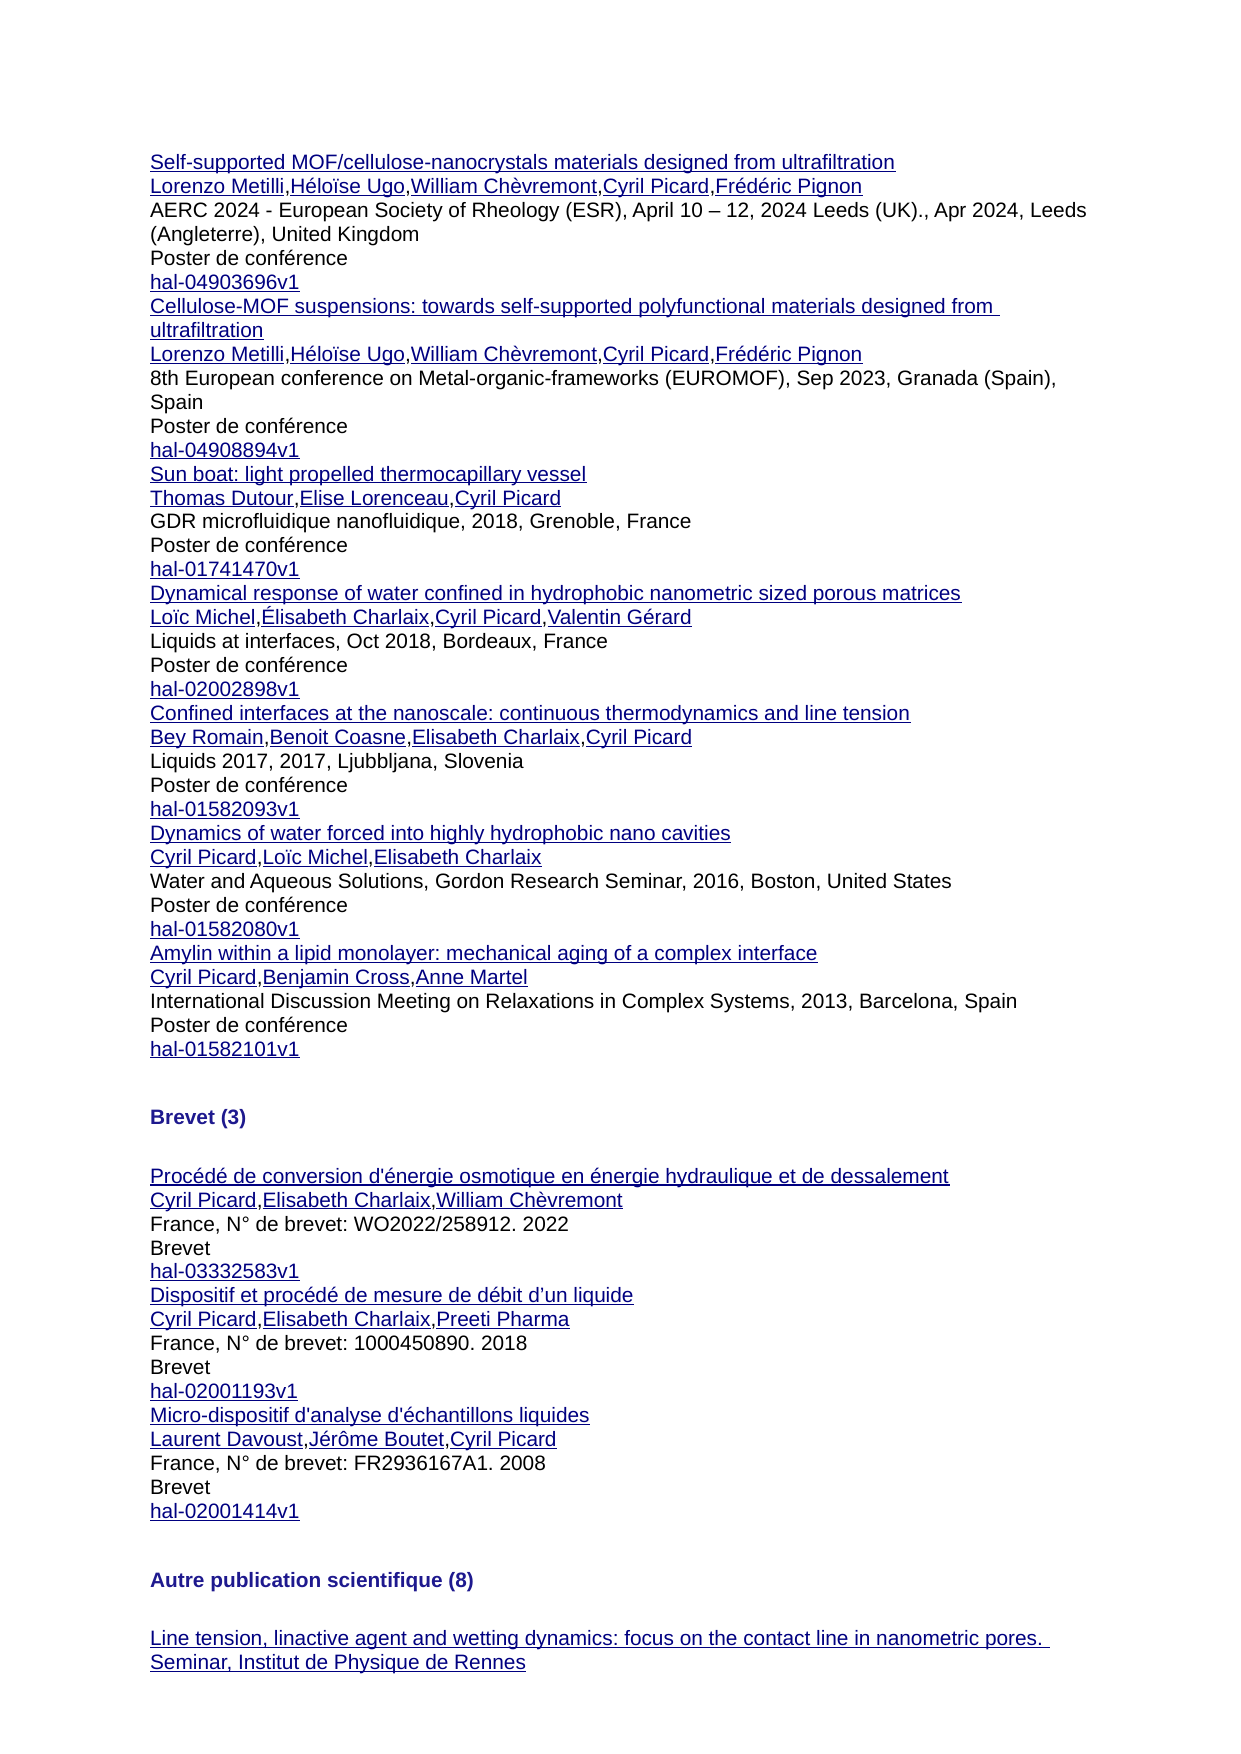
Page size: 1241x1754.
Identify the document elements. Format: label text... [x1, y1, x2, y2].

table_cell Micro-dispositif d'analyse d'échantillons liquides Laurent Davoust,Jérôme Boutet,Cyril Picard France, N° de brevet: FR2936167A1. 2008 Brevet hal-02001414v1 [150, 1403, 1090, 1523]
table_cell Cellulose-MOF suspensions: towards self-supported polyfunctional materials designed from ultrafiltration Lorenzo Metilli,Héloïse Ugo,William Chèvremont,Cyril Picard,Frédéric Pignon 8th European conference on Metal-organic-frameworks (EUROMOF), Sep 2023, Granada (Spain), Spain Poster de conférence hal-04908894v1 [150, 294, 1090, 461]
table_cell Dynamical response of water confined in hydrophobic nanometric sized porous matrices Loïc Michel,Élisabeth Charlaix,Cyril Picard,Valentin Gérard Liquids at interfaces, Oct 2018, Bordeaux, France Poster de conférence hal-02002898v1 [150, 581, 1090, 701]
subtitle Autre publication scientifique (8) [150, 1568, 1090, 1592]
table_header Line tension, linactive agent and wetting dynamics: focus on the contact line in nanometric pores. Seminar, Institut de Physique de Rennes [150, 1626, 1090, 1674]
table_cell Confined interfaces at the nanoscale: continuous thermodynamics and line tension Bey Romain,Benoit Coasne,Elisabeth Charlaix,Cyril Picard Liquids 2017, 2017, Ljubbljana, Slovenia Poster de conférence hal-01582093v1 [150, 701, 1090, 821]
table_cell Amylin within a lipid monolayer: mechanical aging of a complex interface Cyril Picard,Benjamin Cross,Anne Martel International Discussion Meeting on Relaxations in Complex Systems, 2013, Barcelona, Spain Poster de conférence hal-01582101v1 [150, 941, 1090, 1060]
table_cell Dispositif et procédé de mesure de débit d’un liquide Cyril Picard,Elisabeth Charlaix,Preeti Pharma France, N° de brevet: 1000450890. 2018 Brevet hal-02001193v1 [150, 1283, 1090, 1403]
table_header Self-supported MOF/cellulose-nanocrystals materials designed from ultrafiltration Lorenzo Metilli,Héloïse Ugo,William Chèvremont,Cyril Picard,Frédéric Pignon AERC 2024 - European Society of Rheology (ESR), April 10 – 12, 2024 Leeds (UK)., Apr 2024, Leeds (Angleterre), United Kingdom Poster de conférence hal-04903696v1 [150, 150, 1090, 294]
subtitle Brevet (3) [150, 1105, 1090, 1129]
table_cell Sun boat: light propelled thermocapillary vessel Thomas Dutour,Elise Lorenceau,Cyril Picard GDR microfluidique nanofluidique, 2018, Grenoble, France Poster de conférence hal-01741470v1 [150, 461, 1090, 581]
table_header Procédé de conversion d'énergie osmotique en énergie hydraulique et de dessalement Cyril Picard,Elisabeth Charlaix,William Chèvremont France, N° de brevet: WO2022/258912. 2022 Brevet hal-03332583v1 [150, 1164, 1090, 1283]
table_cell Dynamics of water forced into highly hydrophobic nano cavities Cyril Picard,Loïc Michel,Elisabeth Charlaix Water and Aqueous Solutions, Gordon Research Seminar, 2016, Boston, United States Poster de conférence hal-01582080v1 [150, 821, 1090, 941]
